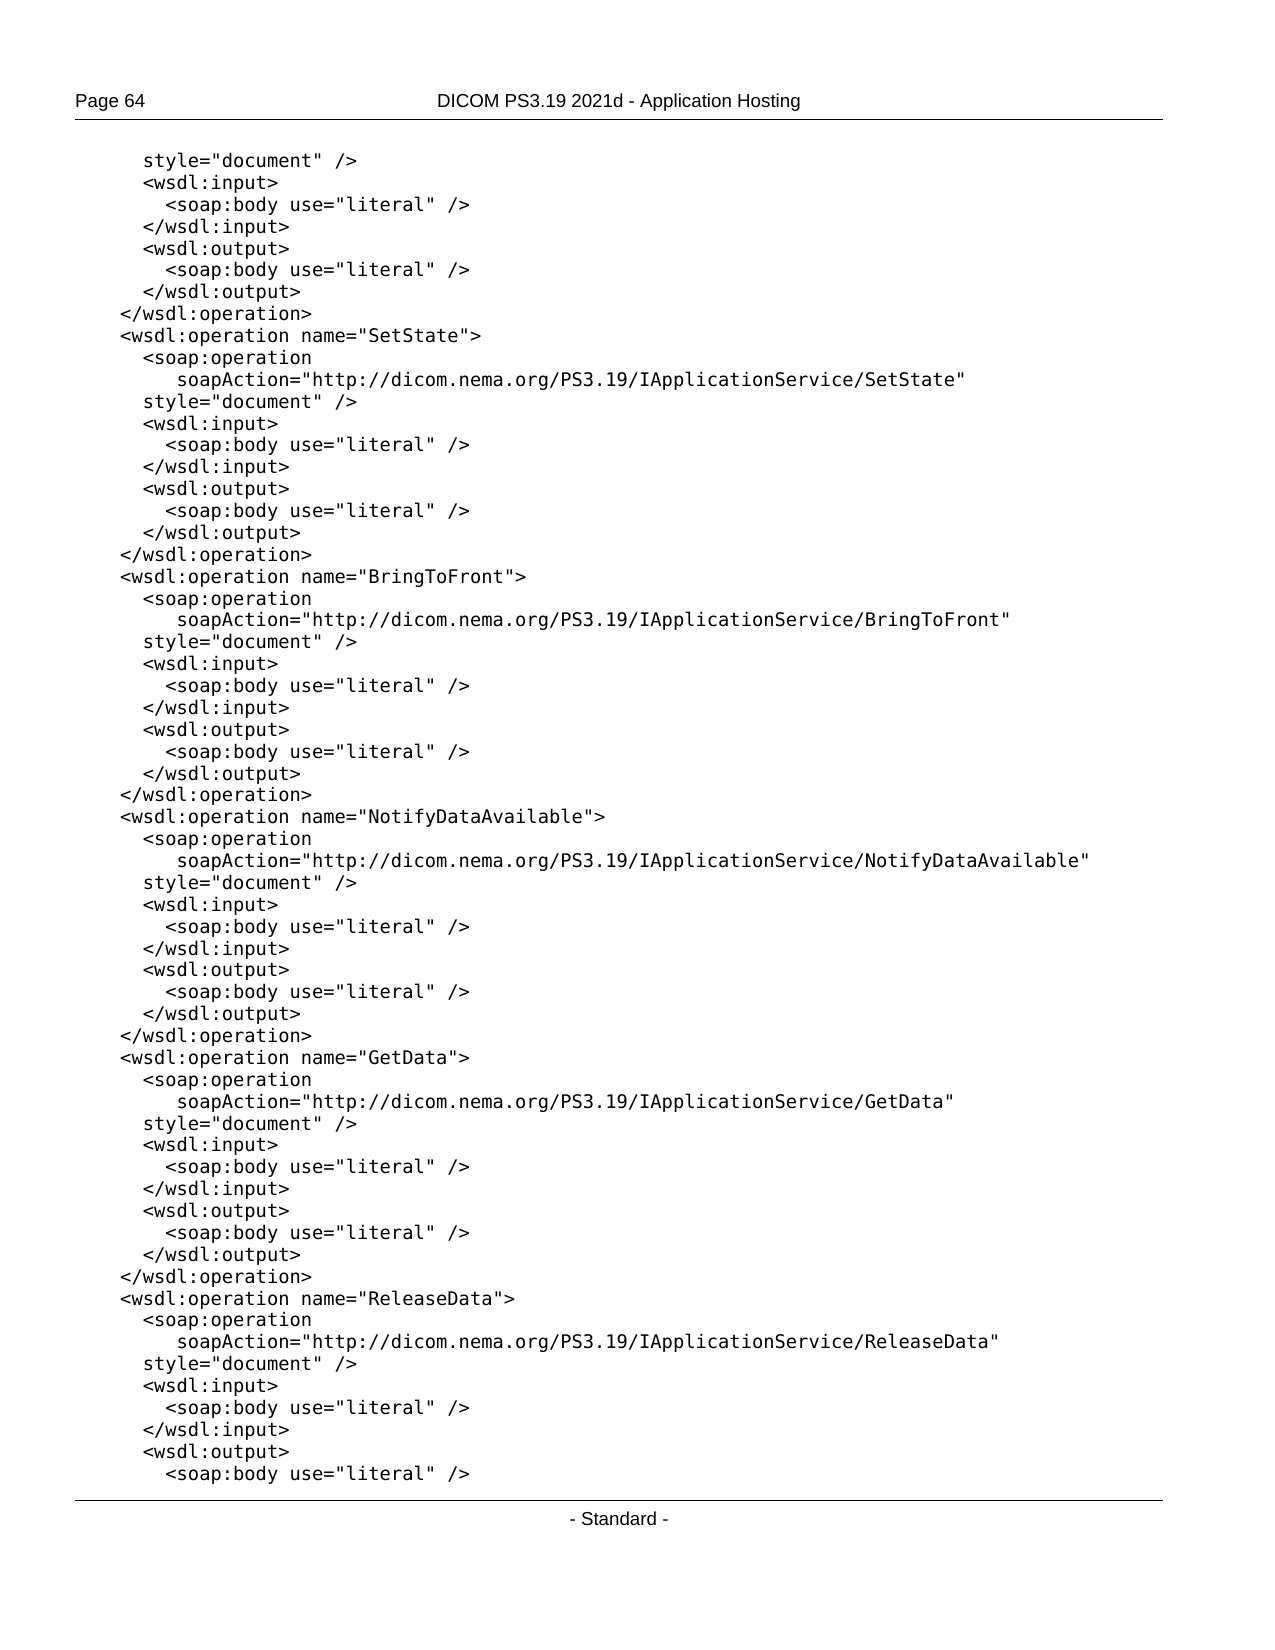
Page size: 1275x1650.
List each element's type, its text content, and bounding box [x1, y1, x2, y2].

text style="document" /> <wsdl:input> <soap:body use="literal" /> </wsdl:input> <wsdl:output> <soap:body use="literal" /> </wsdl:output> </wsdl:operation> <wsdl:operation name="SetState"> <soap:operation soapAction="http://dicom.nema.org/PS3.19/IApplicationService/SetState" style="document" /> <wsdl:input> <soap:body use="literal" /> </wsdl:input> <wsdl:output> <soap:body use="literal" /> </wsdl:output> </wsdl:operation> <wsdl:operation name="BringToFront"> <soap:operation soapAction="http://dicom.nema.org/PS3.19/IApplicationService/BringToFront" style="document" /> <wsdl:input> <soap:body use="literal" /> </wsdl:input> <wsdl:output> <soap:body use="literal" /> </wsdl:output> </wsdl:operation> <wsdl:operation name="NotifyDataAvailable"> <soap:operation soapAction="http://dicom.nema.org/PS3.19/IApplicationService/NotifyDataAvailable" style="document" /> <wsdl:input> <soap:body use="literal" /> </wsdl:input> <wsdl:output> <soap:body use="literal" /> </wsdl:output> </wsdl:operation> <wsdl:operation name="GetData"> <soap:operation soapAction="http://dicom.nema.org/PS3.19/IApplicationService/GetData" style="document" /> <wsdl:input> <soap:body use="literal" /> </wsdl:input> <wsdl:output> <soap:body use="literal" /> </wsdl:output> </wsdl:operation> <wsdl:operation name="ReleaseData"> <soap:operation soapAction="http://dicom.nema.org/PS3.19/IApplicationService/ReleaseData" style="document" /> <wsdl:input> <soap:body use="literal" /> </wsdl:input> <wsdl:output> <soap:body use="literal" /> [75, 150, 1162, 1484]
